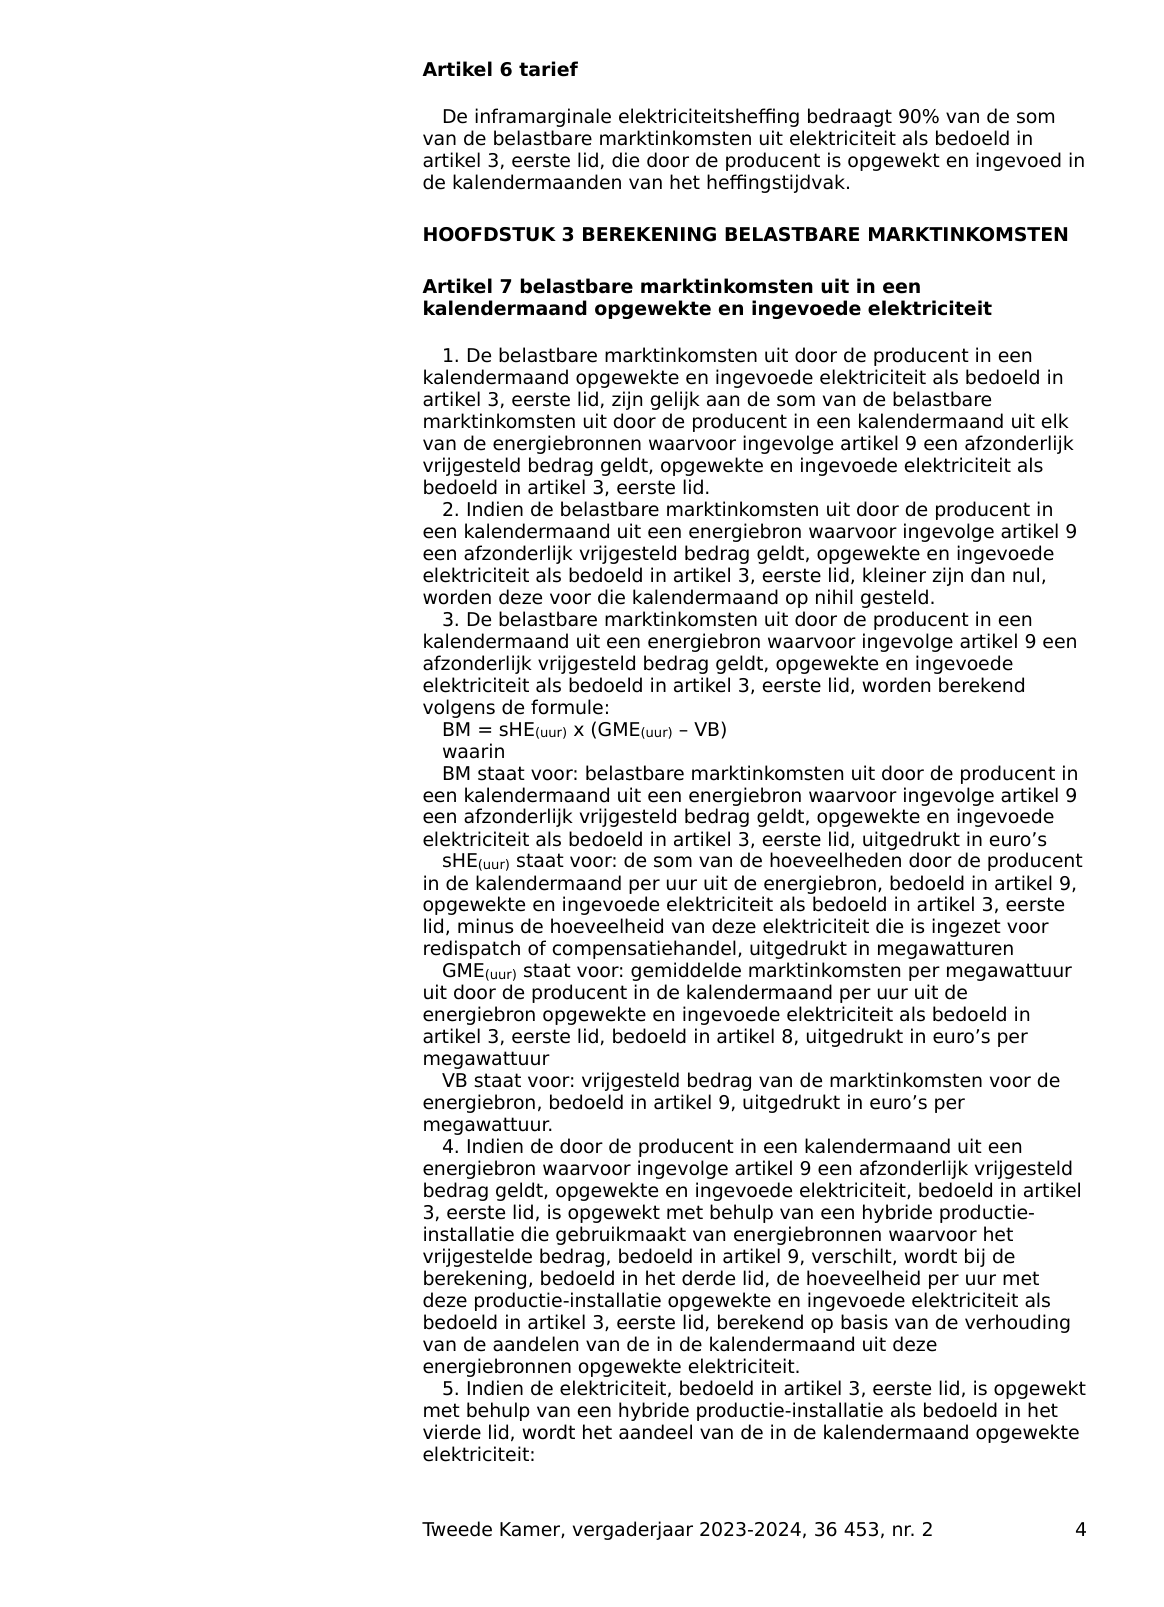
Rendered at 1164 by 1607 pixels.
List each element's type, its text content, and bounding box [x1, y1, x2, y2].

text waarin [422, 741, 1087, 762]
text 5. Indien de elektriciteit, bedoeld in artikel 3, eerste lid, is opgewekt met behulp van een hybride productie-installatie als bedoeld in het vierde lid, wordt het aandeel van de in de kalendermaand opgewekte elektriciteit: [422, 1378, 1087, 1466]
text BM staat voor: belastbare marktinkomsten uit door de producent in een kalendermaand uit een energiebron waarvoor ingevolge artikel 9 een afzonderlijk vrijgesteld bedrag geldt, opgewekte en ingevoede elektriciteit als bedoeld in artikel 3, eerste lid, uitgedrukt in euro’s [422, 762, 1087, 850]
text 4. Indien de door de producent in een kalendermaand uit een energiebron waarvoor ingevolge artikel 9 een afzonderlijk vrijgesteld bedrag geldt, opgewekte en ingevoede elektriciteit, bedoeld in artikel 3, eerste lid, is opgewekt met behulp van een hybride productie-installatie die gebruikmaakt van energiebronnen waarvoor het vrijgestelde bedrag, bedoeld in artikel 9, verschilt, wordt bij de berekening, bedoeld in het derde lid, de hoeveelheid per uur met deze productie-installatie opgewekte en ingevoede elektriciteit als bedoeld in artikel 3, eerste lid, berekend op basis van de verhouding van de aandelen van de in de kalendermaand uit deze energiebronnen opgewekte elektriciteit. [422, 1136, 1087, 1378]
text BM = sHE(uur) x (GME(uur) – VB) [422, 718, 1087, 741]
text De inframarginale elektriciteitsheffing bedraagt 90% van de som van de belastbare marktinkomsten uit elektriciteit als bedoeld in artikel 3, eerste lid, die door de producent is opgewekt en ingevoed in de kalendermaanden van het heffingstijdvak. [422, 106, 1087, 194]
text GME(uur) staat voor: gemiddelde marktinkomsten per megawattuur uit door de producent in de kalendermaand per uur uit de energiebron opgewekte en ingevoede elektriciteit als bedoeld in artikel 3, eerste lid, bedoeld in artikel 8, uitgedrukt in euro’s per megawattuur [422, 960, 1087, 1070]
text 1. De belastbare marktinkomsten uit door de producent in een kalendermaand opgewekte en ingevoede elektriciteit als bedoeld in artikel 3, eerste lid, zijn gelijk aan de som van de belastbare marktinkomsten uit door de producent in een kalendermaand uit elk van de energiebronnen waarvoor ingevolge artikel 9 een afzonderlijk vrijgesteld bedrag geldt, opgewekte en ingevoede elektriciteit als bedoeld in artikel 3, eerste lid. [422, 345, 1087, 499]
subtitle HOOFDSTUK 3 BEREKENING BELASTBARE MARKTINKOMSTEN [422, 224, 1087, 246]
text sHE(uur) staat voor: de som van de hoeveelheden door de producent in de kalendermaand per uur uit de energiebron, bedoeld in artikel 9, opgewekte en ingevoede elektriciteit als bedoeld in artikel 3, eerste lid, minus de hoeveelheid van deze elektriciteit die is ingezet voor redispatch of compensatiehandel, uitgedrukt in megawatturen [422, 850, 1087, 960]
subtitle Artikel 6 tarief [422, 59, 1087, 81]
text 3. De belastbare marktinkomsten uit door de producent in een kalendermaand uit een energiebron waarvoor ingevolge artikel 9 een afzonderlijk vrijgesteld bedrag geldt, opgewekte en ingevoede elektriciteit als bedoeld in artikel 3, eerste lid, worden berekend volgens de formule: [422, 609, 1087, 718]
text 2. Indien de belastbare marktinkomsten uit door de producent in een kalendermaand uit een energiebron waarvoor ingevolge artikel 9 een afzonderlijk vrijgesteld bedrag geldt, opgewekte en ingevoede elektriciteit als bedoeld in artikel 3, eerste lid, kleiner zijn dan nul, worden deze voor die kalendermaand op nihil gesteld. [422, 499, 1087, 609]
text VB staat voor: vrijgesteld bedrag van de marktinkomsten voor de energiebron, bedoeld in artikel 9, uitgedrukt in euro’s per megawattuur. [422, 1070, 1087, 1136]
subtitle Artikel 7 belastbare marktinkomsten uit in een kalendermaand opgewekte en ingevoede elektriciteit [422, 276, 1087, 320]
